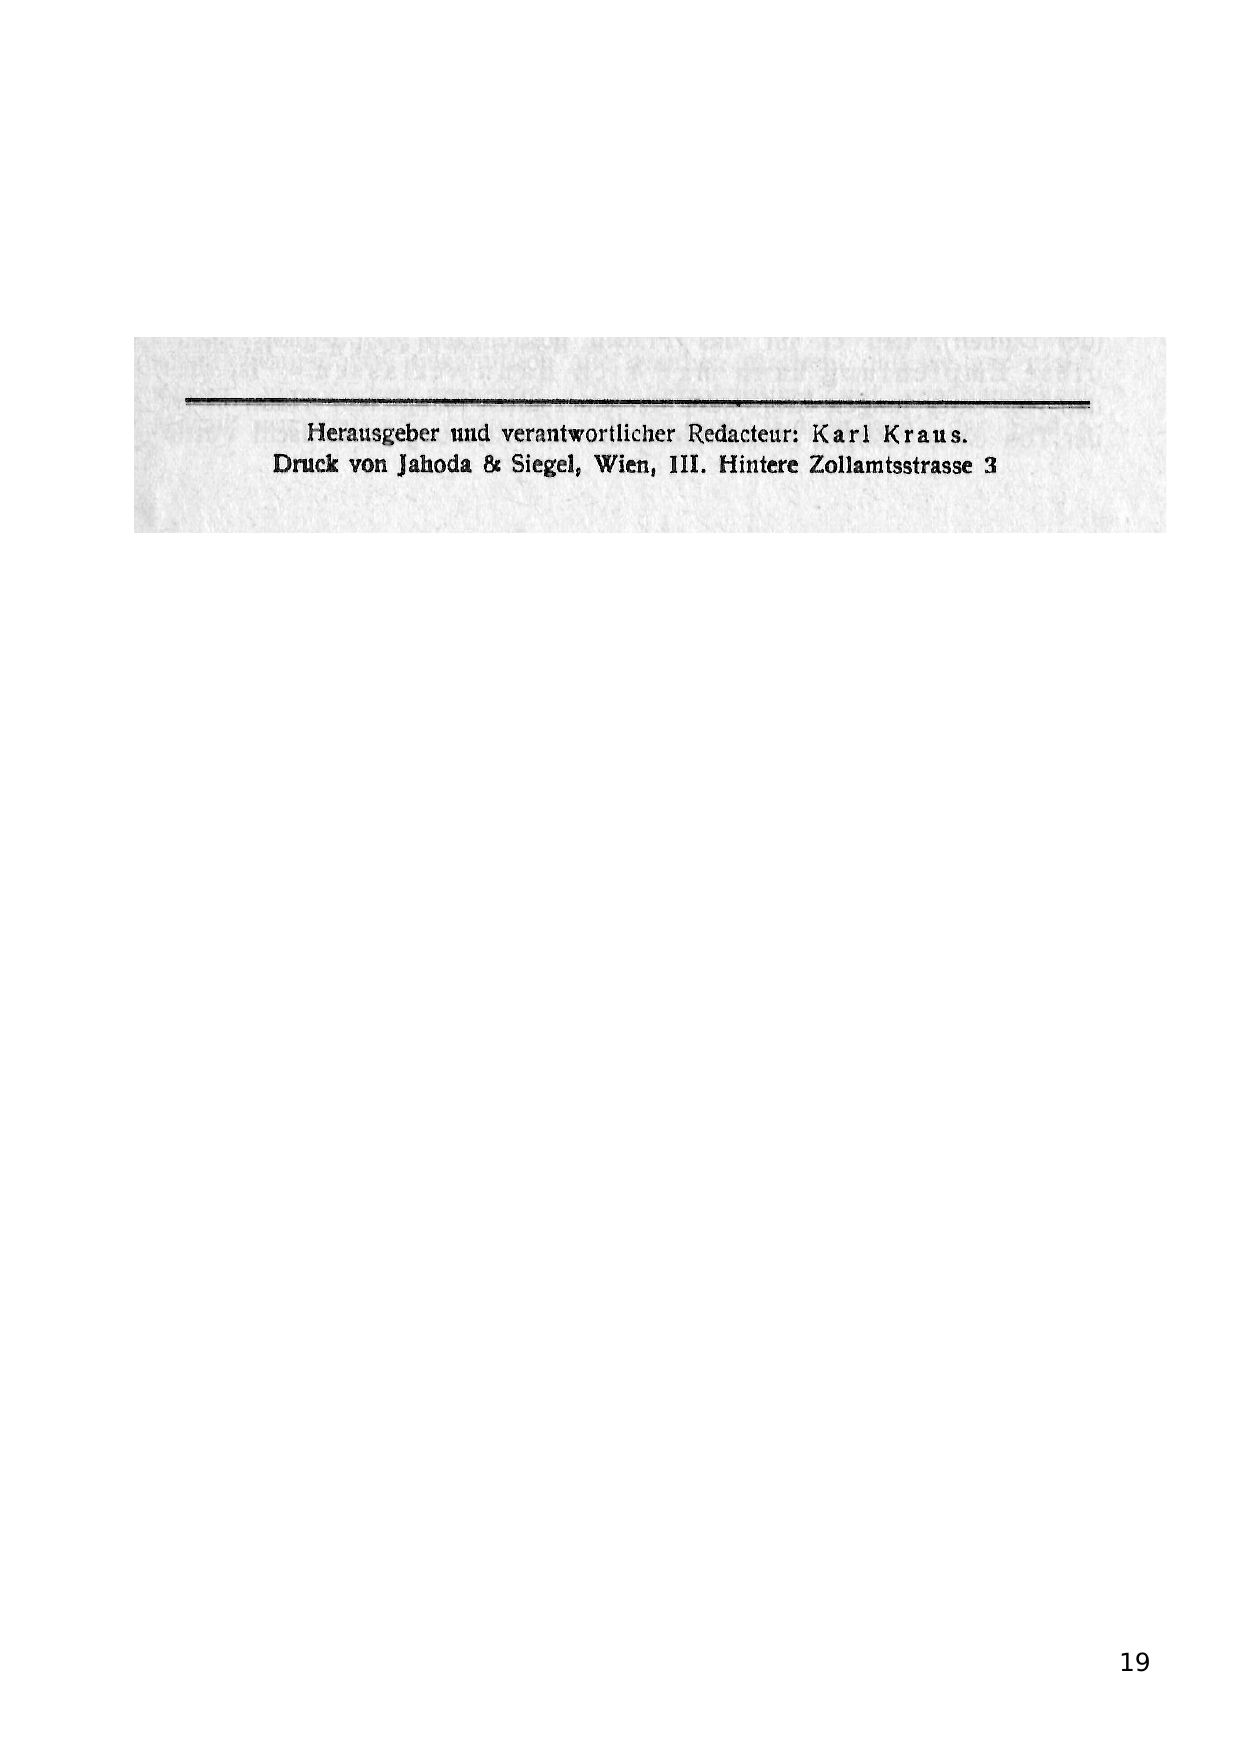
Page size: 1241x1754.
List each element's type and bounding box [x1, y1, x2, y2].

picture [134, 337, 1167, 533]
